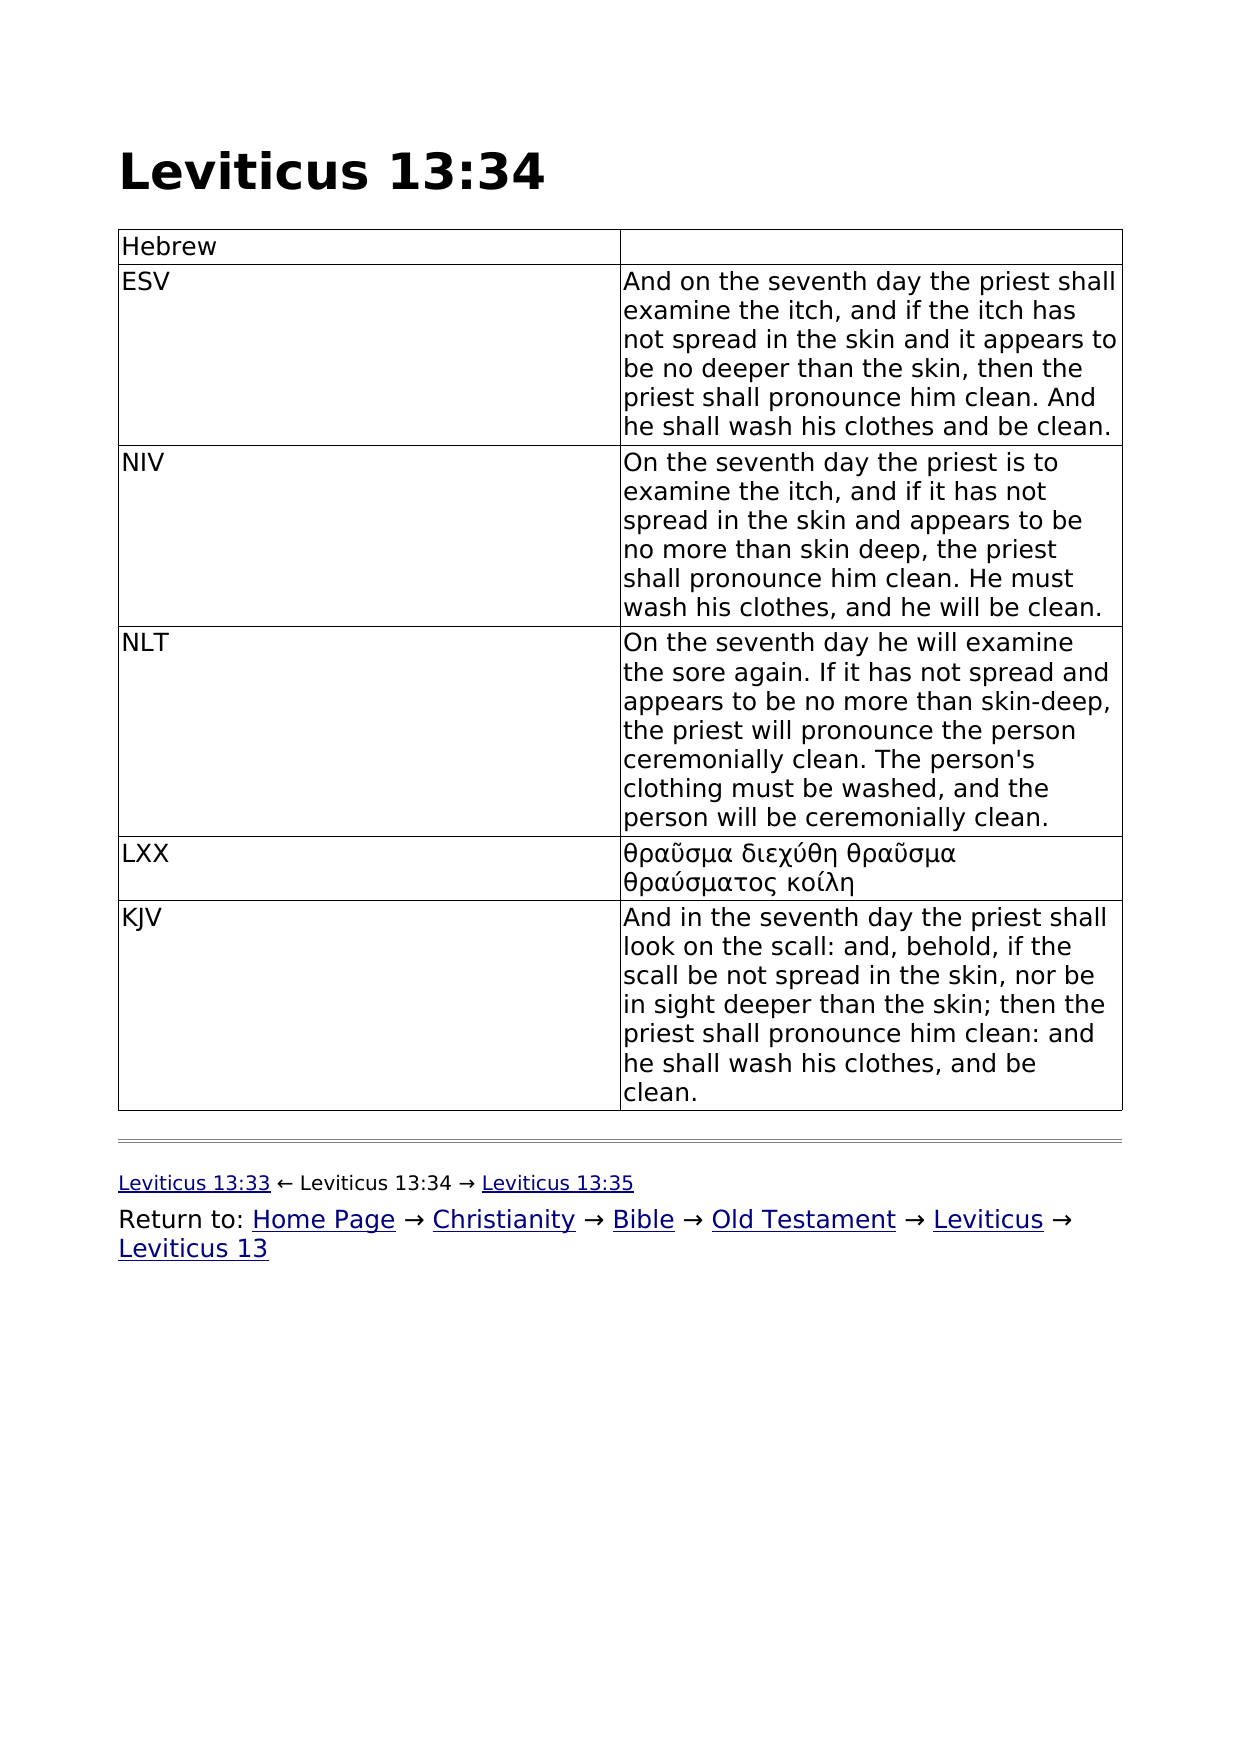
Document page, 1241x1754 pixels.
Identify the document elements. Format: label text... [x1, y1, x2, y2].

table_header [621, 230, 1122, 264]
subtitle Leviticus 13:34 [118, 143, 1122, 201]
table_cell NLT [119, 627, 620, 836]
table_header Hebrew [119, 230, 620, 264]
table_cell θραῦσμα διεχύθη θραῦσμα θραύσματος κοίλη [621, 837, 1122, 900]
table_cell LXX [119, 837, 620, 900]
text Return to: Home Page → Christianity → Bible → Old Testament → Leviticus → Leviticus 13 [118, 1205, 1122, 1264]
table_cell And in the seventh day the priest shall look on the scall: and, behold, if the scall be not spread in the skin, nor be in sight deeper than the skin; then the priest shall pronounce him clean: and he shall wash his clothes, and be clean. [621, 901, 1122, 1110]
table_cell NIV [119, 446, 620, 626]
table_cell KJV [119, 901, 620, 1110]
table_cell On the seventh day the priest is to examine the itch, and if it has not spread in the skin and appears to be no more than skin deep, the priest shall pronounce him clean. He must wash his clothes, and he will be clean. [621, 446, 1122, 626]
table_cell ESV [119, 265, 620, 445]
table_cell On the seventh day he will examine the sore again. If it has not spread and appears to be no more than skin-deep, the priest will pronounce the person ceremonially clean. The person's clothing must be washed, and the person will be ceremonially clean. [621, 627, 1122, 836]
table_cell And on the seventh day the priest shall examine the itch, and if the itch has not spread in the skin and it appears to be no deeper than the skin, then the priest shall pronounce him clean. And he shall wash his clothes and be clean. [621, 265, 1122, 445]
text Leviticus 13:33 ← Leviticus 13:34 → Leviticus 13:35 [118, 1171, 1122, 1205]
